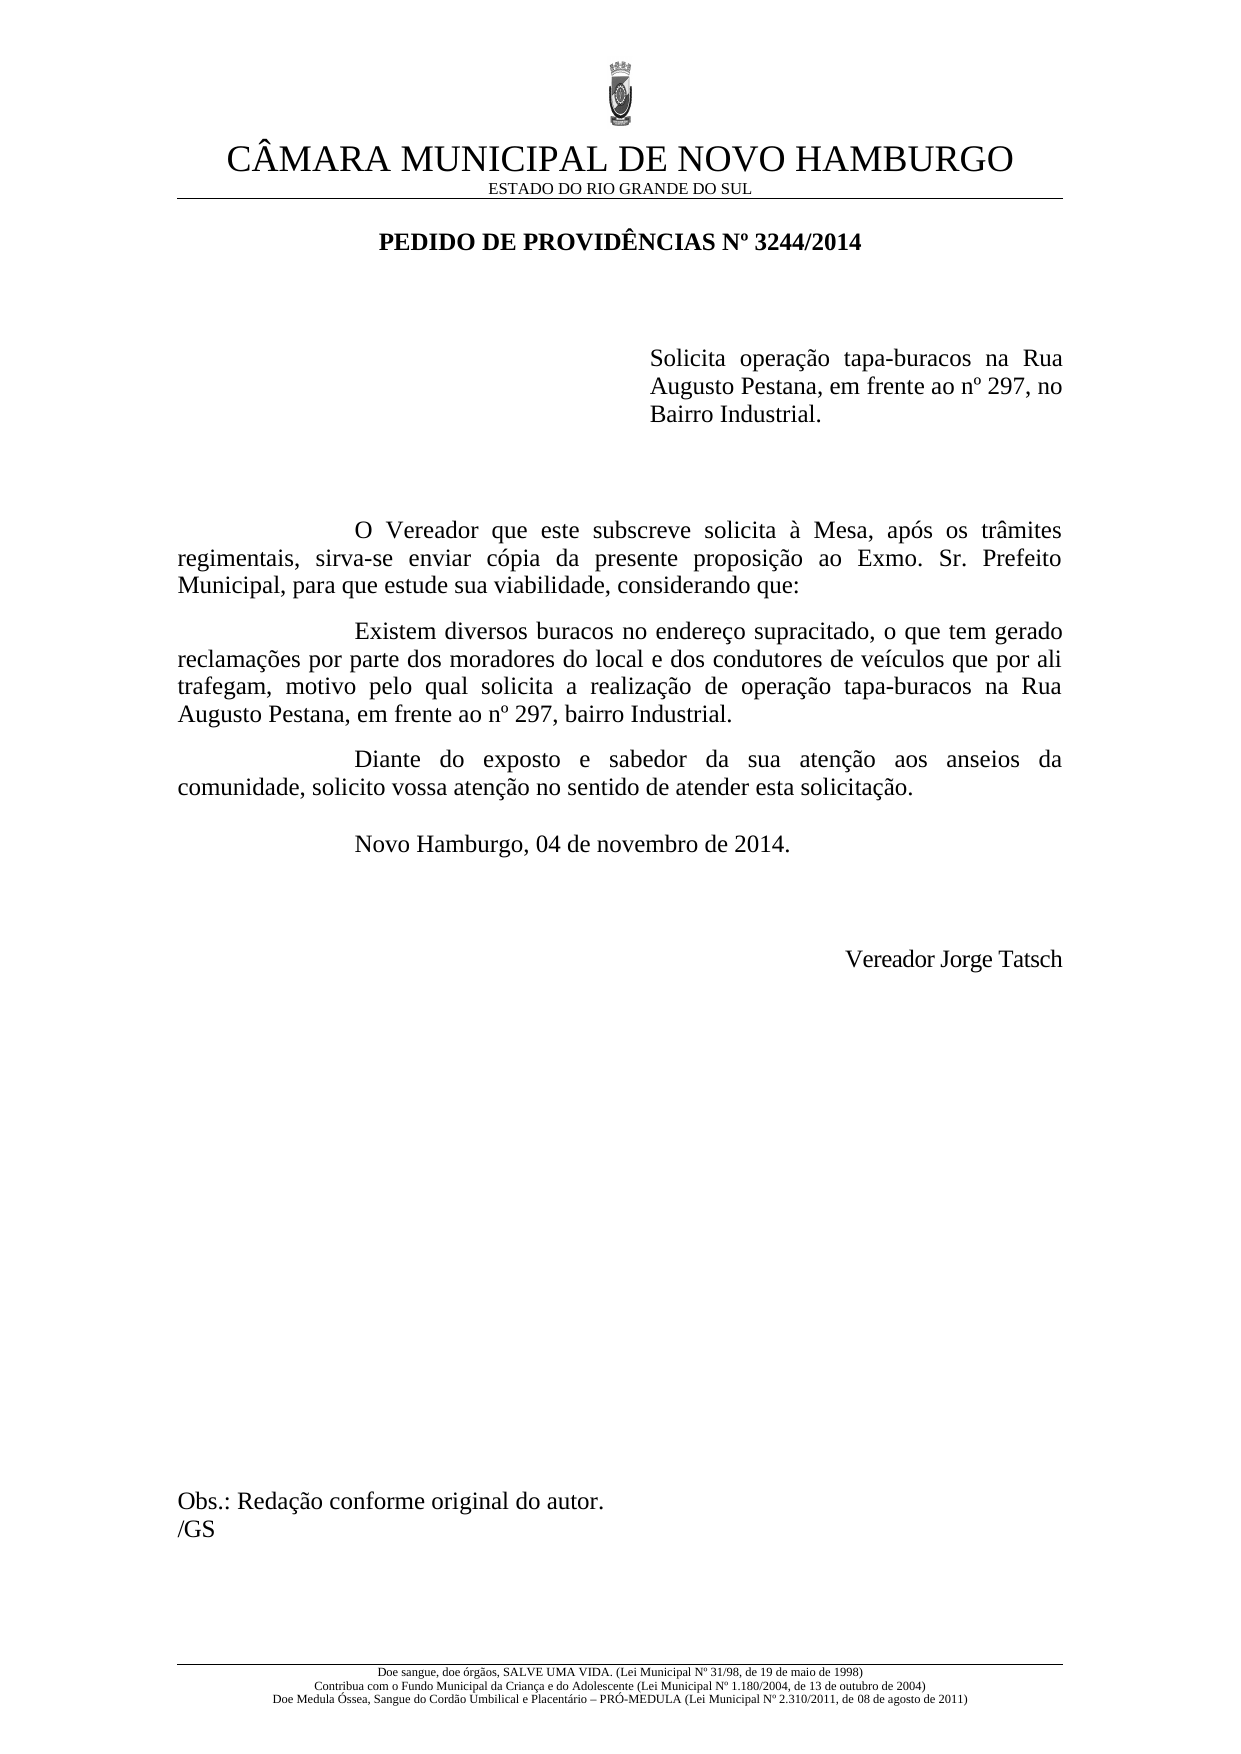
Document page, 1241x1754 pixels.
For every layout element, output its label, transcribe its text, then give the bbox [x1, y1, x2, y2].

text O Vereador que este subscreve solicita à Mesa, após os trâmites regimentais, sirva-se enviar cópia da presente proposição ao Exmo. Sr. Prefeito Municipal, para que estude sua viabilidade, considerando que: [177, 516, 1063, 599]
text Diante do exposto e sabedor da sua atenção aos anseios da comunidade, solicito vossa atenção no sentido de atender esta solicitação. [177, 746, 1063, 801]
text Existem diversos buracos no endereço supracitado, o que tem gerado reclamações por parte dos moradores do local e dos condutores de veículos que por ali trafegam, motivo pelo qual solicita a realização de operação tapa-buracos na Rua Augusto Pestana, em frente ao nº 297, bairro Industrial. [177, 617, 1063, 728]
text PEDIDO DE PROVIDÊNCIAS Nº 3244/2014 [177, 228, 1063, 256]
text Novo Hamburgo, 04 de novembro de 2014. [177, 831, 1063, 858]
text Obs.: Redação conforme original do autor. [177, 1487, 1063, 1515]
text Vereador Jorge Tatsch [177, 945, 1063, 973]
text /GS [177, 1515, 1063, 1543]
text Solicita operação tapa-buracos na Rua Augusto Pestana, em frente ao nº 297, no Bairro Industrial. [649, 344, 1063, 428]
